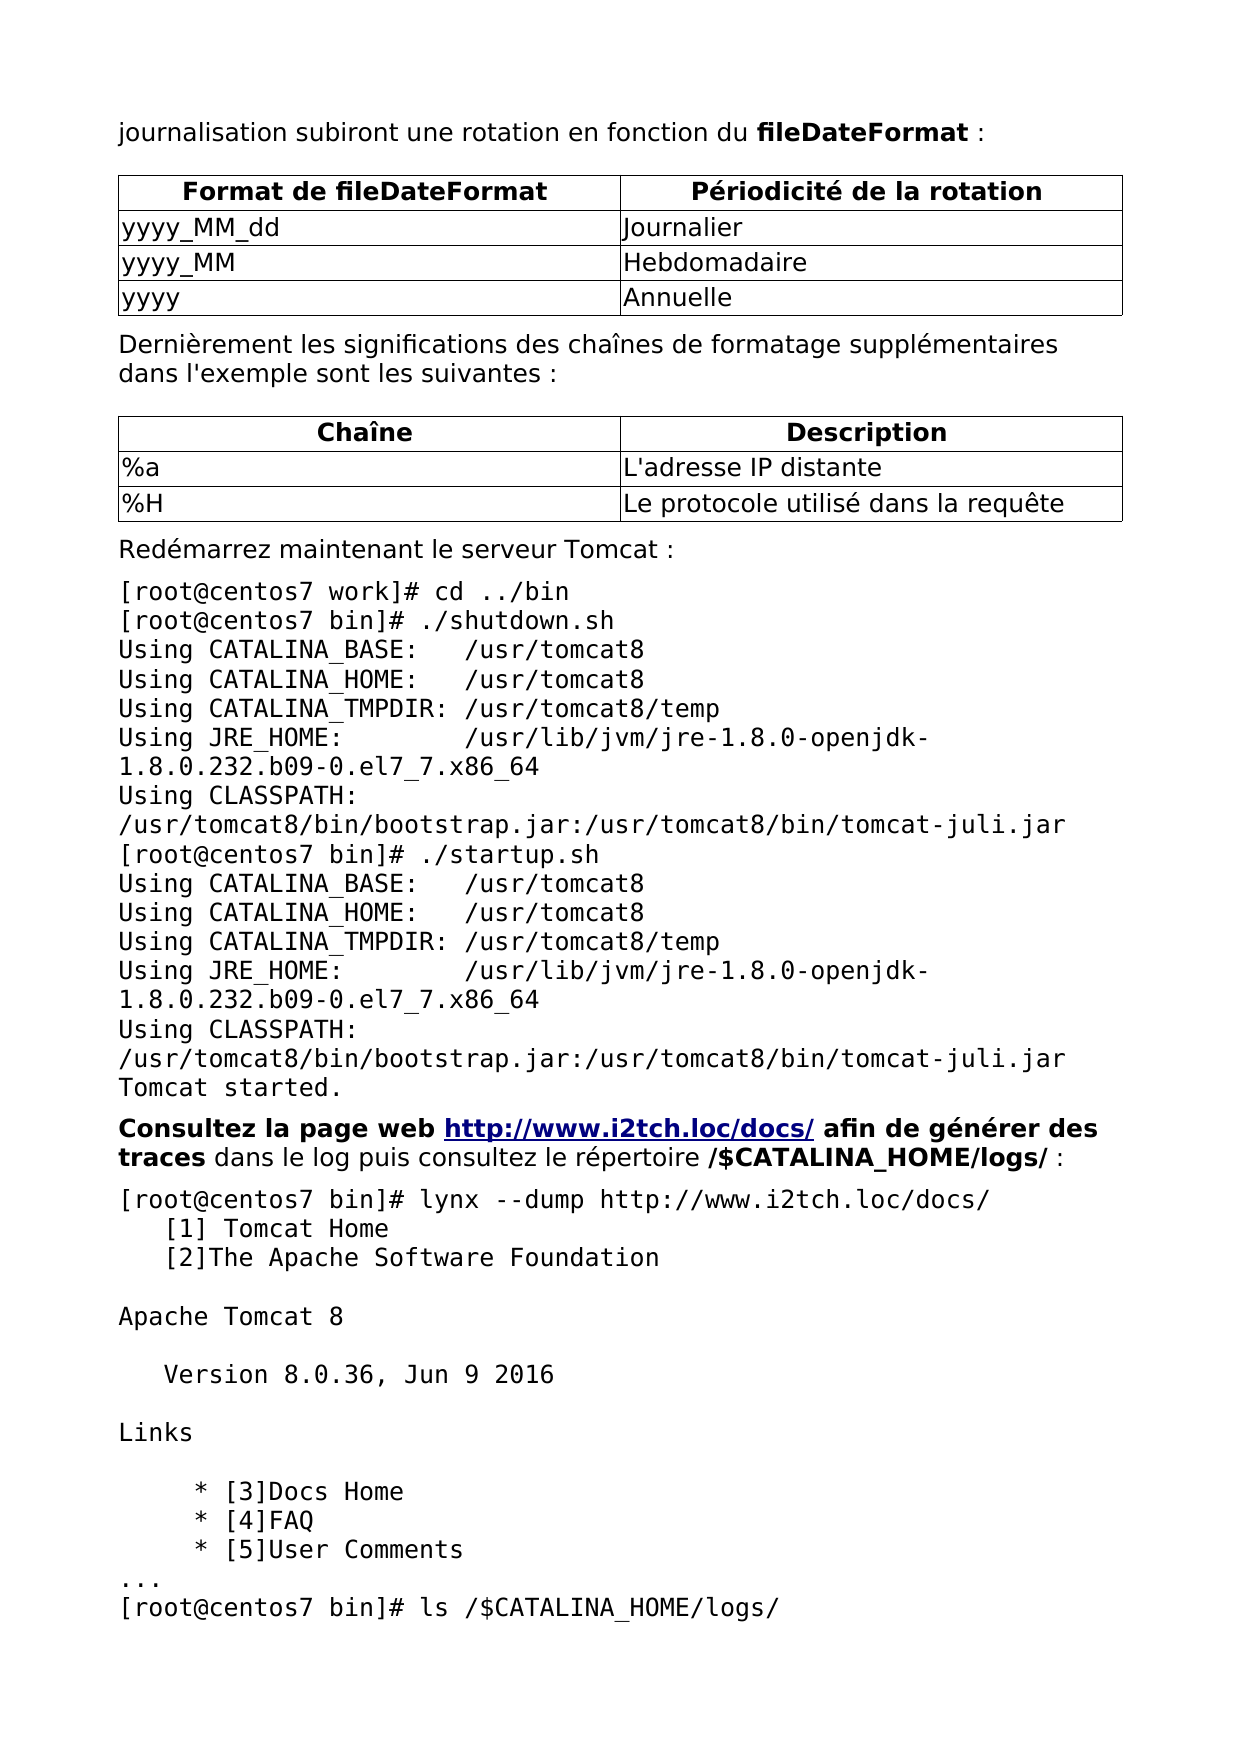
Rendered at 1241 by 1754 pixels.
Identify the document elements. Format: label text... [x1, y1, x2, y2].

table_cell yyyy_MM [119, 246, 620, 280]
table_cell %H [119, 487, 620, 521]
table_cell yyyy [119, 281, 620, 315]
table_cell Le protocole utilisé dans la requête [621, 487, 1122, 521]
table_cell yyyy_MM_dd [119, 211, 620, 245]
table_cell Annuelle [621, 281, 1122, 315]
text [root@centos7 bin]# lynx --dump http://www.i2tch.loc/docs/ [1] Tomcat Home [2]The Apache Software Foundation Apache Tomcat 8 Version 8.0.36, Jun 9 2016 Links * [3]Docs Home * [4]FAQ * [5]User Comments ... [root@centos7 bin]# ls /$CATALINA_HOME/logs/ [118, 1185, 1122, 1622]
table_cell Journalier [621, 211, 1122, 245]
table_header Format de fileDateFormat [119, 176, 620, 210]
table_cell Hebdomadaire [621, 246, 1122, 280]
table_cell L'adresse IP distante [621, 452, 1122, 486]
text journalisation subiront une rotation en fonction du fileDateFormat : [118, 118, 1122, 147]
text [root@centos7 work]# cd ../bin [root@centos7 bin]# ./shutdown.sh Using CATALINA_BASE: /usr/tomcat8 Using CATALINA_HOME: /usr/tomcat8 Using CATALINA_TMPDIR: /usr/tomcat8/temp Using JRE_HOME: /usr/lib/jvm/jre-1.8.0-openjdk-1.8.0.232.b09-0.el7_7.x86_64 Using CLASSPATH: /usr/tomcat8/bin/bootstrap.jar:/usr/tomcat8/bin/tomcat-juli.jar [root@centos7 bin]# ./startup.sh Using CATALINA_BASE: /usr/tomcat8 Using CATALINA_HOME: /usr/tomcat8 Using CATALINA_TMPDIR: /usr/tomcat8/temp Using JRE_HOME: /usr/lib/jvm/jre-1.8.0-openjdk-1.8.0.232.b09-0.el7_7.x86_64 Using CLASSPATH: /usr/tomcat8/bin/bootstrap.jar:/usr/tomcat8/bin/tomcat-juli.jar Tomcat started. [118, 577, 1122, 1102]
text Consultez la page web http://www.i2tch.loc/docs/ afin de générer des traces dans le log puis consultez le répertoire /$CATALINA_HOME/logs/ : [118, 1114, 1122, 1172]
table_header Chaîne [119, 417, 620, 451]
table_header Description [621, 417, 1122, 451]
text Dernièrement les significations des chaînes de formatage supplémentaires dans l'exemple sont les suivantes : [118, 330, 1122, 388]
text Redémarrez maintenant le serveur Tomcat : [118, 536, 1122, 565]
table_header Périodicité de la rotation [621, 176, 1122, 210]
table_cell %a [119, 452, 620, 486]
